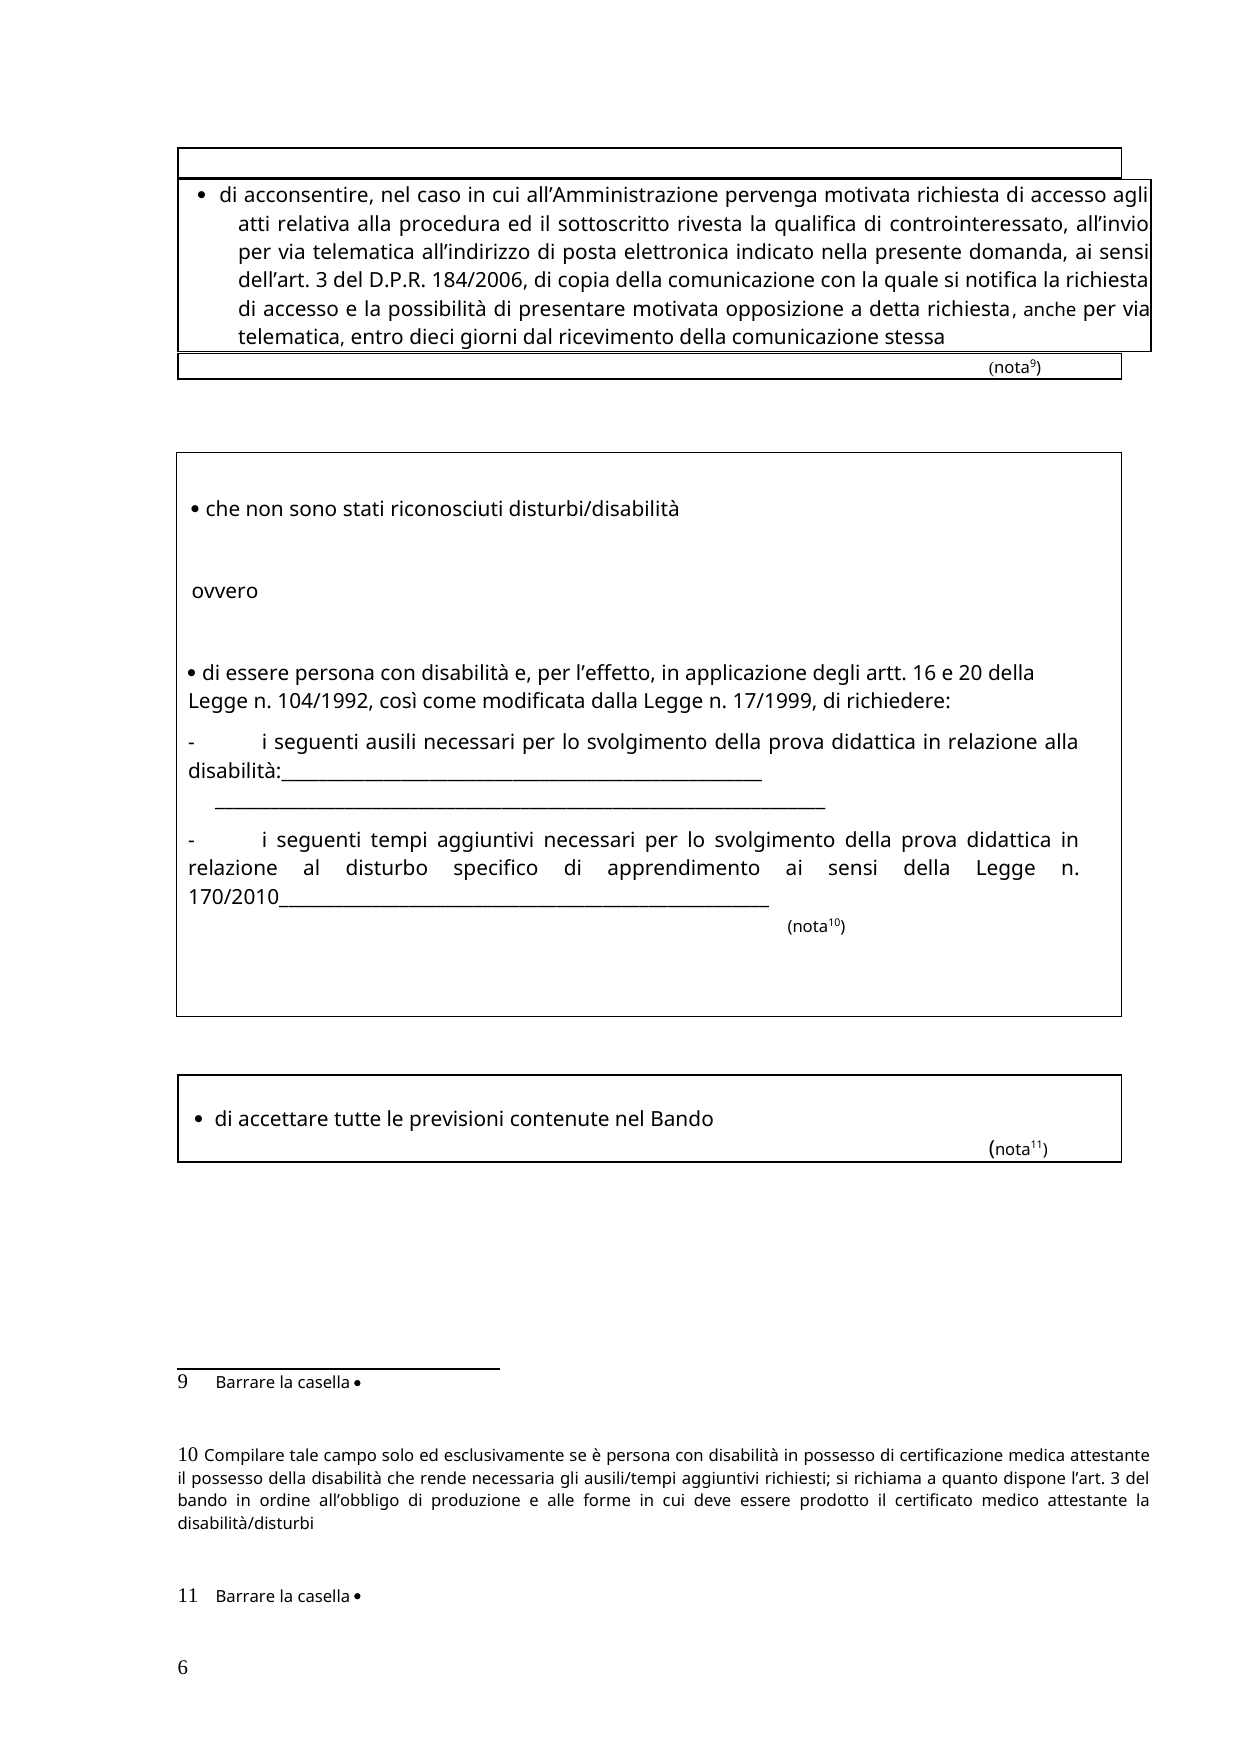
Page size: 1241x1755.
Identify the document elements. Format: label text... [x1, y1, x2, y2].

text Barrare la casella  [177, 1369, 1152, 1394]
table_header  che non sono stati riconosciuti disturbi/disabilità ovvero  di essere persona con disabilità e, per l’effetto, in applicazione degli artt. 16 e 20 della Legge n. 104/1992, così come modificata dalla Legge n. 17/1999, di richiedere: i seguenti ausili necessari per lo svolgimento della prova didattica in relazione alla disabilità:____________________________________________________ __________________________________________________________________ i seguenti tempi aggiuntivi necessari per lo svolgimento della prova didattica in relazione al disturbo specifico di apprendimento ai sensi della Legge n. 170/2010_____________________________________________________ (nota) [177, 453, 1121, 1016]
subtitle  di acconsentire, nel caso in cui all’Amministrazione pervenga motivata richiesta di accesso agli atti relativa alla procedura ed il sottoscritto rivesta la qualifica di controinteressato, all’invio per via telematica all’indirizzo di posta elettronica indicato nella presente domanda, ai sensi dell’art. 3 del D.P.R. 184/2006, di copia della comunicazione con la quale si notifica la richiesta di accesso e la possibilità di presentare motivata opposizione a detta richiesta, anche per via telematica, entro dieci giorni dal ricevimento della comunicazione stessa [179, 180, 1150, 351]
subtitle (nota) [179, 354, 1121, 378]
text Barrare la casella  [177, 1583, 1152, 1607]
subtitle  di accettare tutte le previsioni contenute nel Bando [179, 1103, 1121, 1131]
subtitle (nota) [179, 1131, 1121, 1161]
